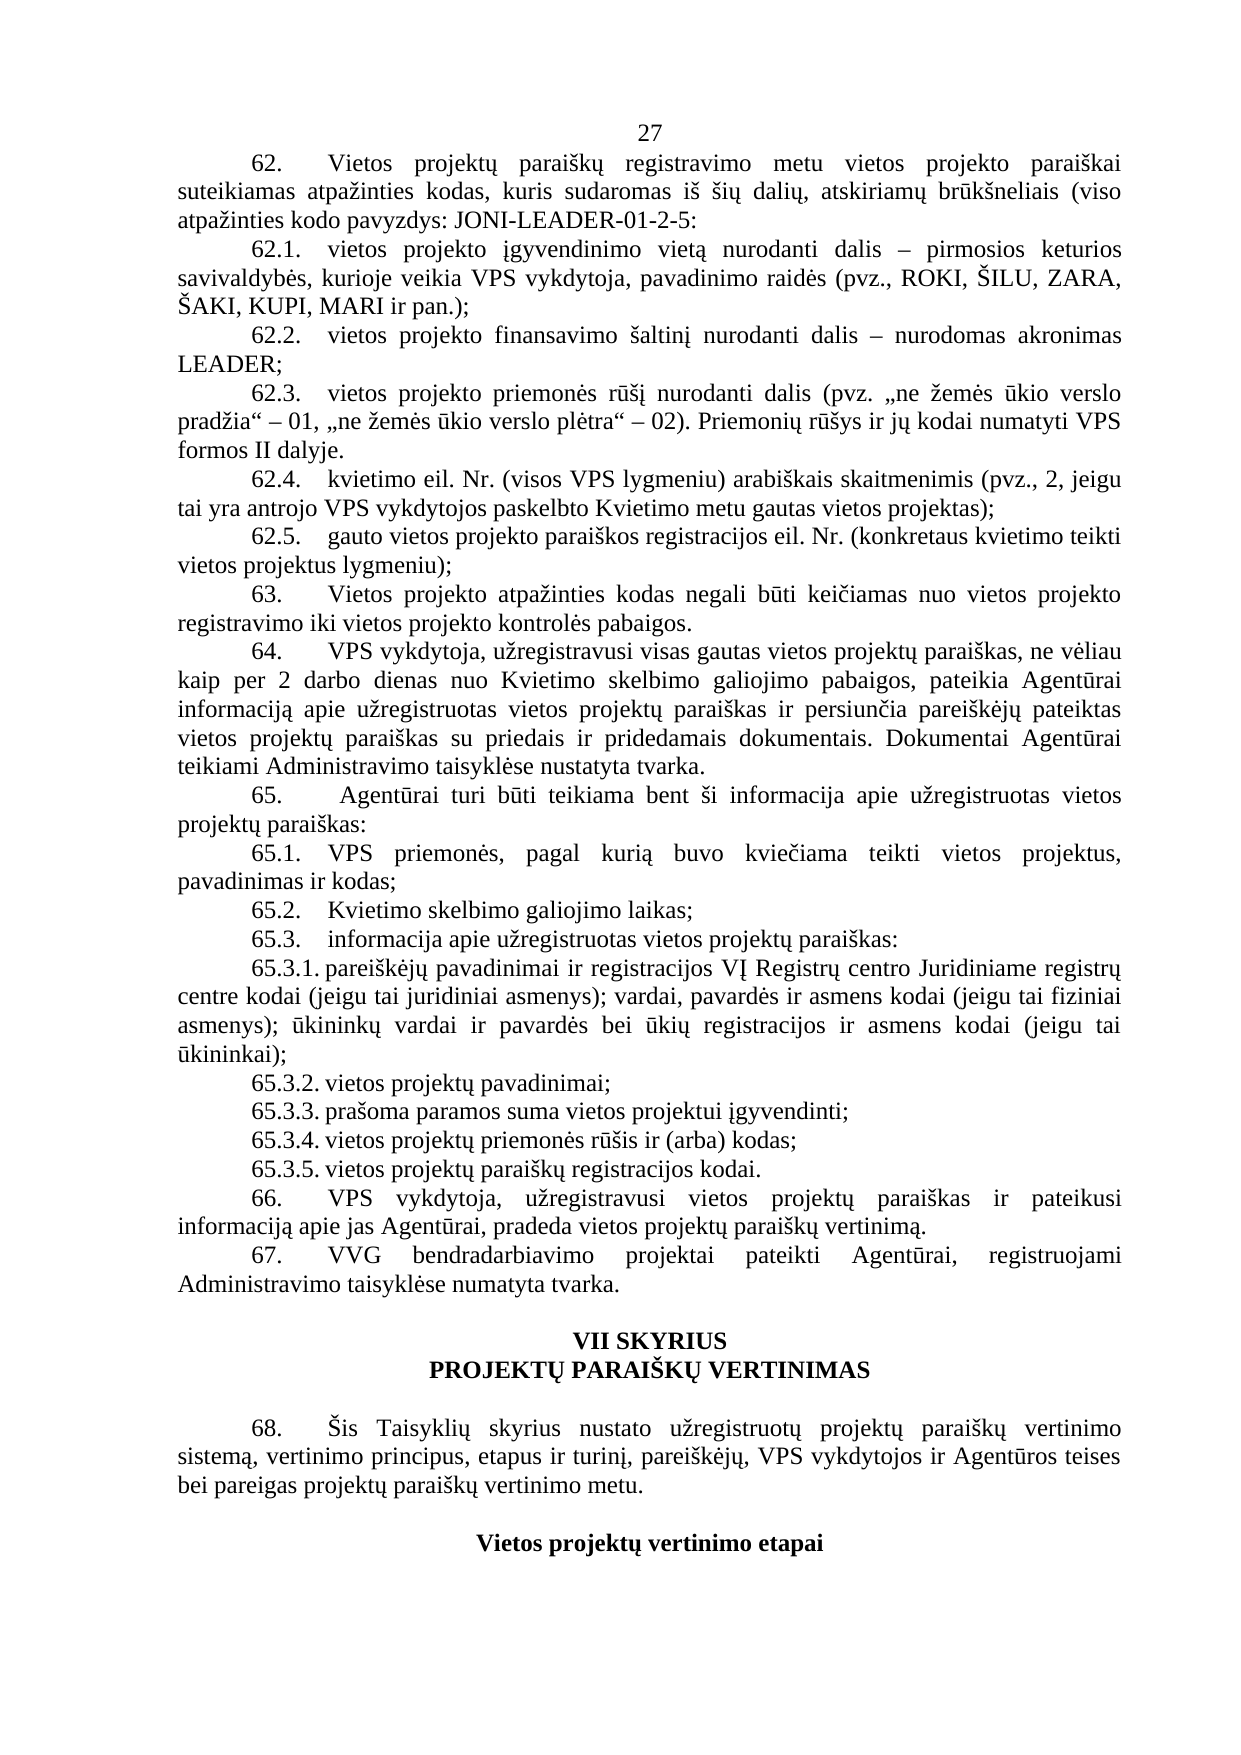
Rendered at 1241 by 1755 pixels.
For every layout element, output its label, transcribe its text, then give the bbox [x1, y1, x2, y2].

text VII SKYRIUS [177, 1326, 1122, 1355]
text 62.1. vietos projekto įgyvendinimo vietą nurodanti dalis – pirmosios keturios savivaldybės, kurioje veikia VPS vykdytoja, pavadinimo raidės (pvz., ROKI, ŠILU, ZARA, ŠAKI, KUPI, MARI ir pan.); [177, 234, 1122, 320]
text 65.3. informacija apie užregistruotas vietos projektų paraiškas: [177, 924, 1122, 953]
text Vietos projektų vertinimo etapai [177, 1528, 1122, 1556]
text 62.2. vietos projekto finansavimo šaltinį nurodanti dalis – nurodomas akronimas LEADER; [177, 320, 1122, 378]
text 63. Vietos projekto atpažinties kodas negali būti keičiamas nuo vietos projekto registravimo iki vietos projekto kontrolės pabaigos. [177, 579, 1122, 636]
text PROJEKTŲ PARAIŠKŲ VERTINIMAS [177, 1355, 1122, 1384]
text 66. VPS vykdytoja, užregistravusi vietos projektų paraiškas ir pateikusi informaciją apie jas Agentūrai, pradeda vietos projektų paraiškų vertinimą. [177, 1183, 1122, 1240]
text 65.3.1. pareiškėjų pavadinimai ir registracijos VĮ Registrų centro Juridiniame registrų centre kodai (jeigu tai juridiniai asmenys); vardai, pavardės ir asmens kodai (jeigu tai fiziniai asmenys); ūkininkų vardai ir pavardės bei ūkių registracijos ir asmens kodai (jeigu tai ūkininkai); [177, 953, 1122, 1068]
text 67. VVG bendradarbiavimo projektai pateikti Agentūrai, registruojami Administravimo taisyklėse numatyta tvarka. [177, 1240, 1122, 1298]
text 62.3. vietos projekto priemonės rūšį nurodanti dalis (pvz. „ne žemės ūkio verslo pradžia“ – 01, „ne žemės ūkio verslo plėtra“ – 02). Priemonių rūšys ir jų kodai numatyti VPS formos II dalyje. [177, 378, 1122, 464]
text 65.3.3. prašoma paramos suma vietos projektui įgyvendinti; [177, 1096, 1122, 1125]
text 62.4. kvietimo eil. Nr. (visos VPS lygmeniu) arabiškais skaitmenimis (pvz., 2, jeigu tai yra antrojo VPS vykdytojos paskelbto Kvietimo metu gautas vietos projektas); [177, 464, 1122, 521]
text 62. Vietos projektų paraiškų registravimo metu vietos projekto paraiškai suteikiamas atpažinties kodas, kuris sudaromas iš šių dalių, atskiriamų brūkšneliais (viso atpažinties kodo pavyzdys: JONI-LEADER-01-2-5: [177, 148, 1122, 234]
text 68. Šis Taisyklių skyrius nustato užregistruotų projektų paraiškų vertinimo sistemą, vertinimo principus, etapus ir turinį, pareiškėjų, VPS vykdytojos ir Agentūros teises bei pareigas projektų paraiškų vertinimo metu. [177, 1413, 1122, 1499]
text 64. VPS vykdytoja, užregistravusi visas gautas vietos projektų paraiškas, ne vėliau kaip per 2 darbo dienas nuo Kvietimo skelbimo galiojimo pabaigos, pateikia Agentūrai informaciją apie užregistruotas vietos projektų paraiškas ir persiunčia pareiškėjų pateiktas vietos projektų paraiškas su priedais ir pridedamais dokumentais. Dokumentai Agentūrai teikiami Administravimo taisyklėse nustatyta tvarka. [177, 636, 1122, 780]
text 62.5. gauto vietos projekto paraiškos registracijos eil. Nr. (konkretaus kvietimo teikti vietos projektus lygmeniu); [177, 521, 1122, 579]
text 65.3.4. vietos projektų priemonės rūšis ir (arba) kodas; [177, 1125, 1122, 1154]
text 65.3.5. vietos projektų paraiškų registracijos kodai. [177, 1154, 1122, 1183]
text 65. Agentūrai turi būti teikiama bent ši informacija apie užregistruotas vietos projektų paraiškas: [177, 780, 1122, 838]
text 65.3.2. vietos projektų pavadinimai; [177, 1068, 1122, 1096]
text 65.2. Kvietimo skelbimo galiojimo laikas; [177, 895, 1122, 924]
text 65.1. VPS priemonės, pagal kurią buvo kviečiama teikti vietos projektus, pavadinimas ir kodas; [177, 838, 1122, 895]
